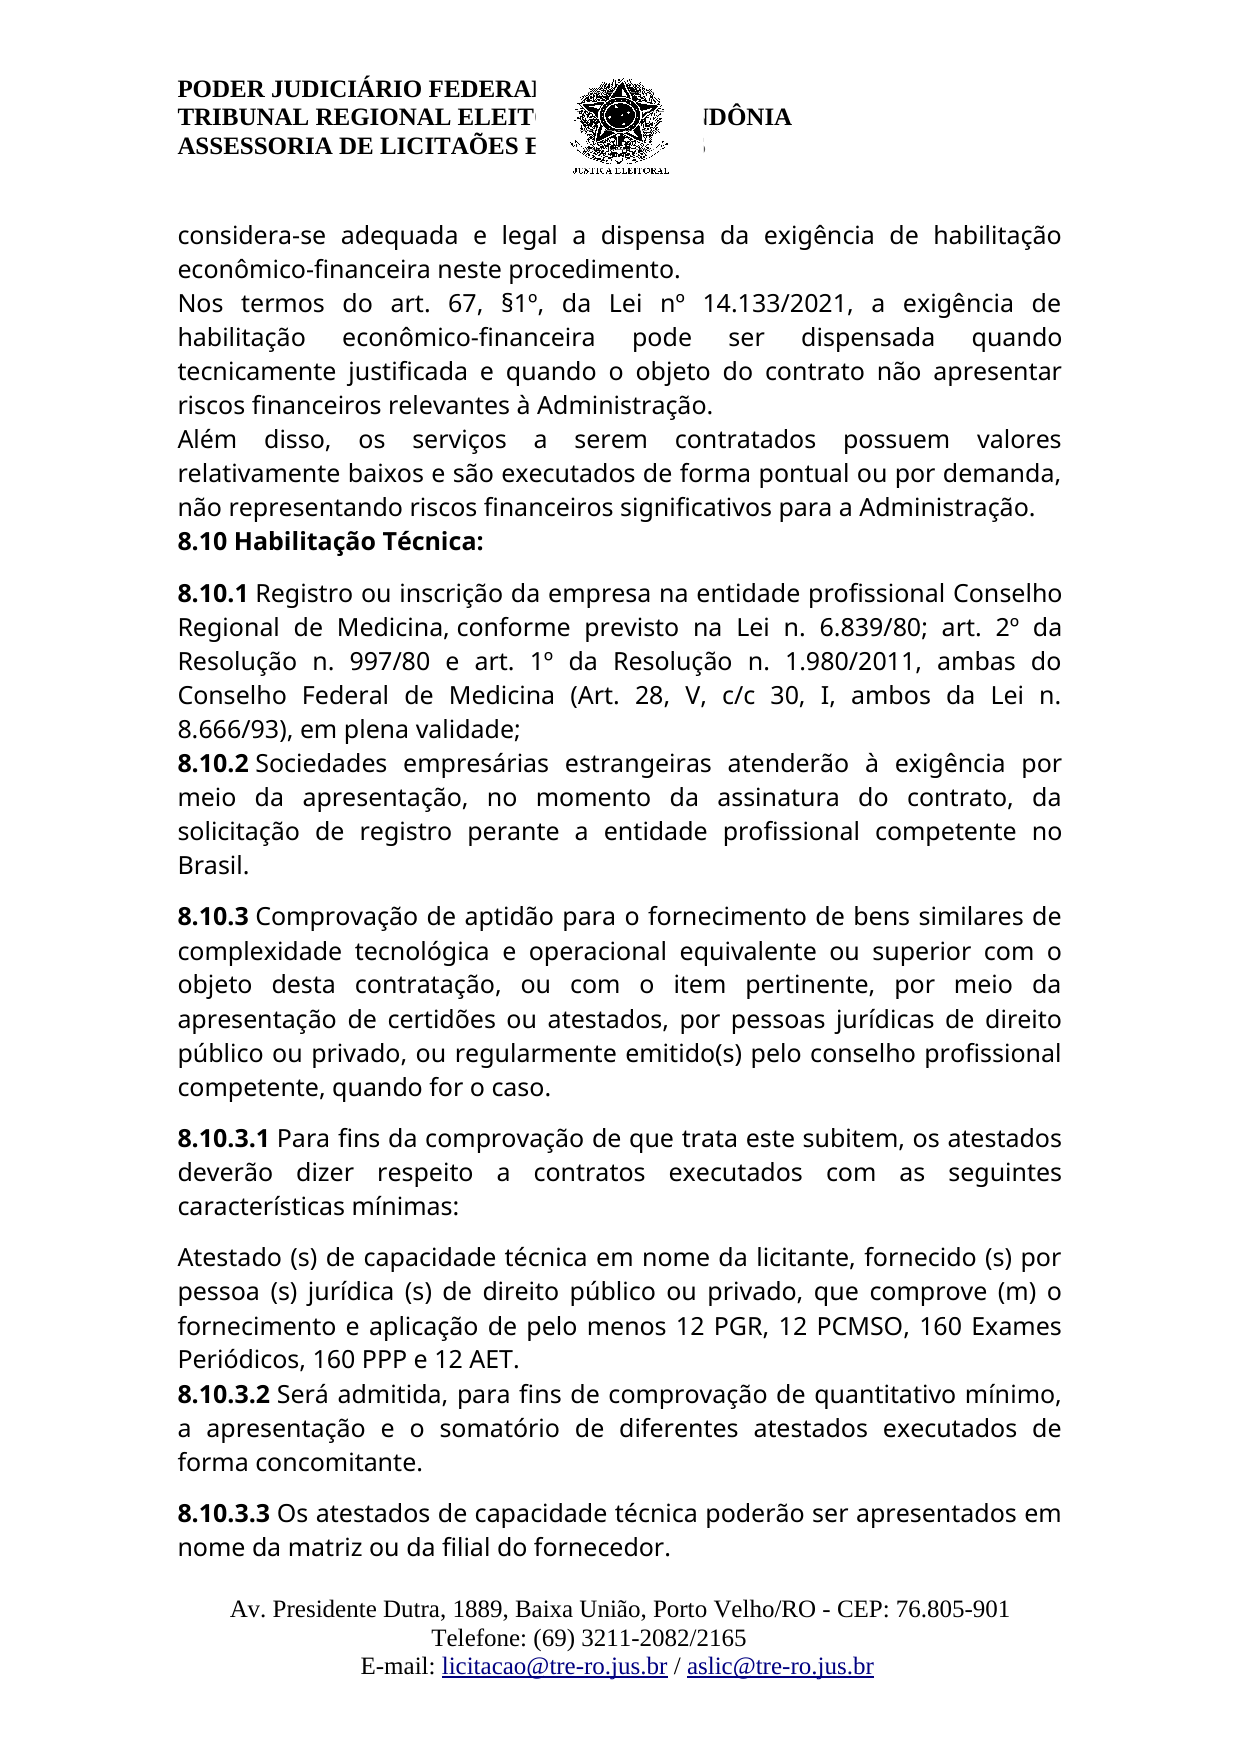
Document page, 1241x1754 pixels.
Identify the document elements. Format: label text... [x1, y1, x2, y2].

text 8.10.3.2 Será admitida, para fins de comprovação de quantitativo mínimo, a apresentação e o somatório de diferentes atestados executados de forma concomitante. [177, 1376, 1063, 1478]
text Atestado (s) de capacidade técnica em nome da licitante, fornecido (s) por pessoa (s) jurídica (s) de direito público ou privado, que comprove (m) o fornecimento e aplicação de pelo menos 12 PGR, 12 PCMSO, 160 Exames Periódicos, 160 PPP e 12 AET. [177, 1240, 1063, 1376]
text 8.10.3.3 Os atestados de capacidade técnica poderão ser apresentados em nome da matriz ou da filial do fornecedor. [177, 1496, 1063, 1564]
text considera-se adequada e legal a dispensa da exigência de habilitação econômico-financeira neste procedimento. [177, 217, 1063, 286]
text 8.10.3.1 Para fins da comprovação de que trata este subitem, os atestados deverão dizer respeito a contratos executados com as seguintes características mínimas: [177, 1121, 1063, 1223]
text 8.10.1 Registro ou inscrição da empresa na entidade profissional Conselho Regional de Medicina, conforme previsto na Lei n. 6.839/80; art. 2º da Resolução n. 997/80 e art. 1º da Resolução n. 1.980/2011, ambas do Conselho Federal de Medicina (Art. 28, V, c/c 30, I, ambos da Lei n. 8.666/93), em plena validade; [177, 575, 1063, 746]
text Além disso, os serviços a serem contratados possuem valores relativamente baixos e são executados de forma pontual ou por demanda, não representando riscos financeiros significativos para a Administração. [177, 422, 1063, 524]
text 8.10.2 Sociedades empresárias estrangeiras atenderão à exigência por meio da apresentação, no momento da assinatura do contrato, da solicitação de registro perante a entidade profissional competente no Brasil. [177, 746, 1063, 882]
text 8.10 Habilitação Técnica: [177, 524, 1063, 558]
text Nos termos do art. 67, §1º, da Lei nº 14.133/2021, a exigência de habilitação econômico-financeira pode ser dispensada quando tecnicamente justificada e quando o objeto do contrato não apresentar riscos financeiros relevantes à Administração. [177, 286, 1063, 422]
text 8.10.3 Comprovação de aptidão para o fornecimento de bens similares de complexidade tecnológica e operacional equivalente ou superior com o objeto desta contratação, ou com o item pertinente, por meio da apresentação de certidões ou atestados, por pessoas jurídicas de direito público ou privado, ou regularmente emitido(s) pelo conselho profissional competente, quando for o caso. [177, 899, 1063, 1103]
